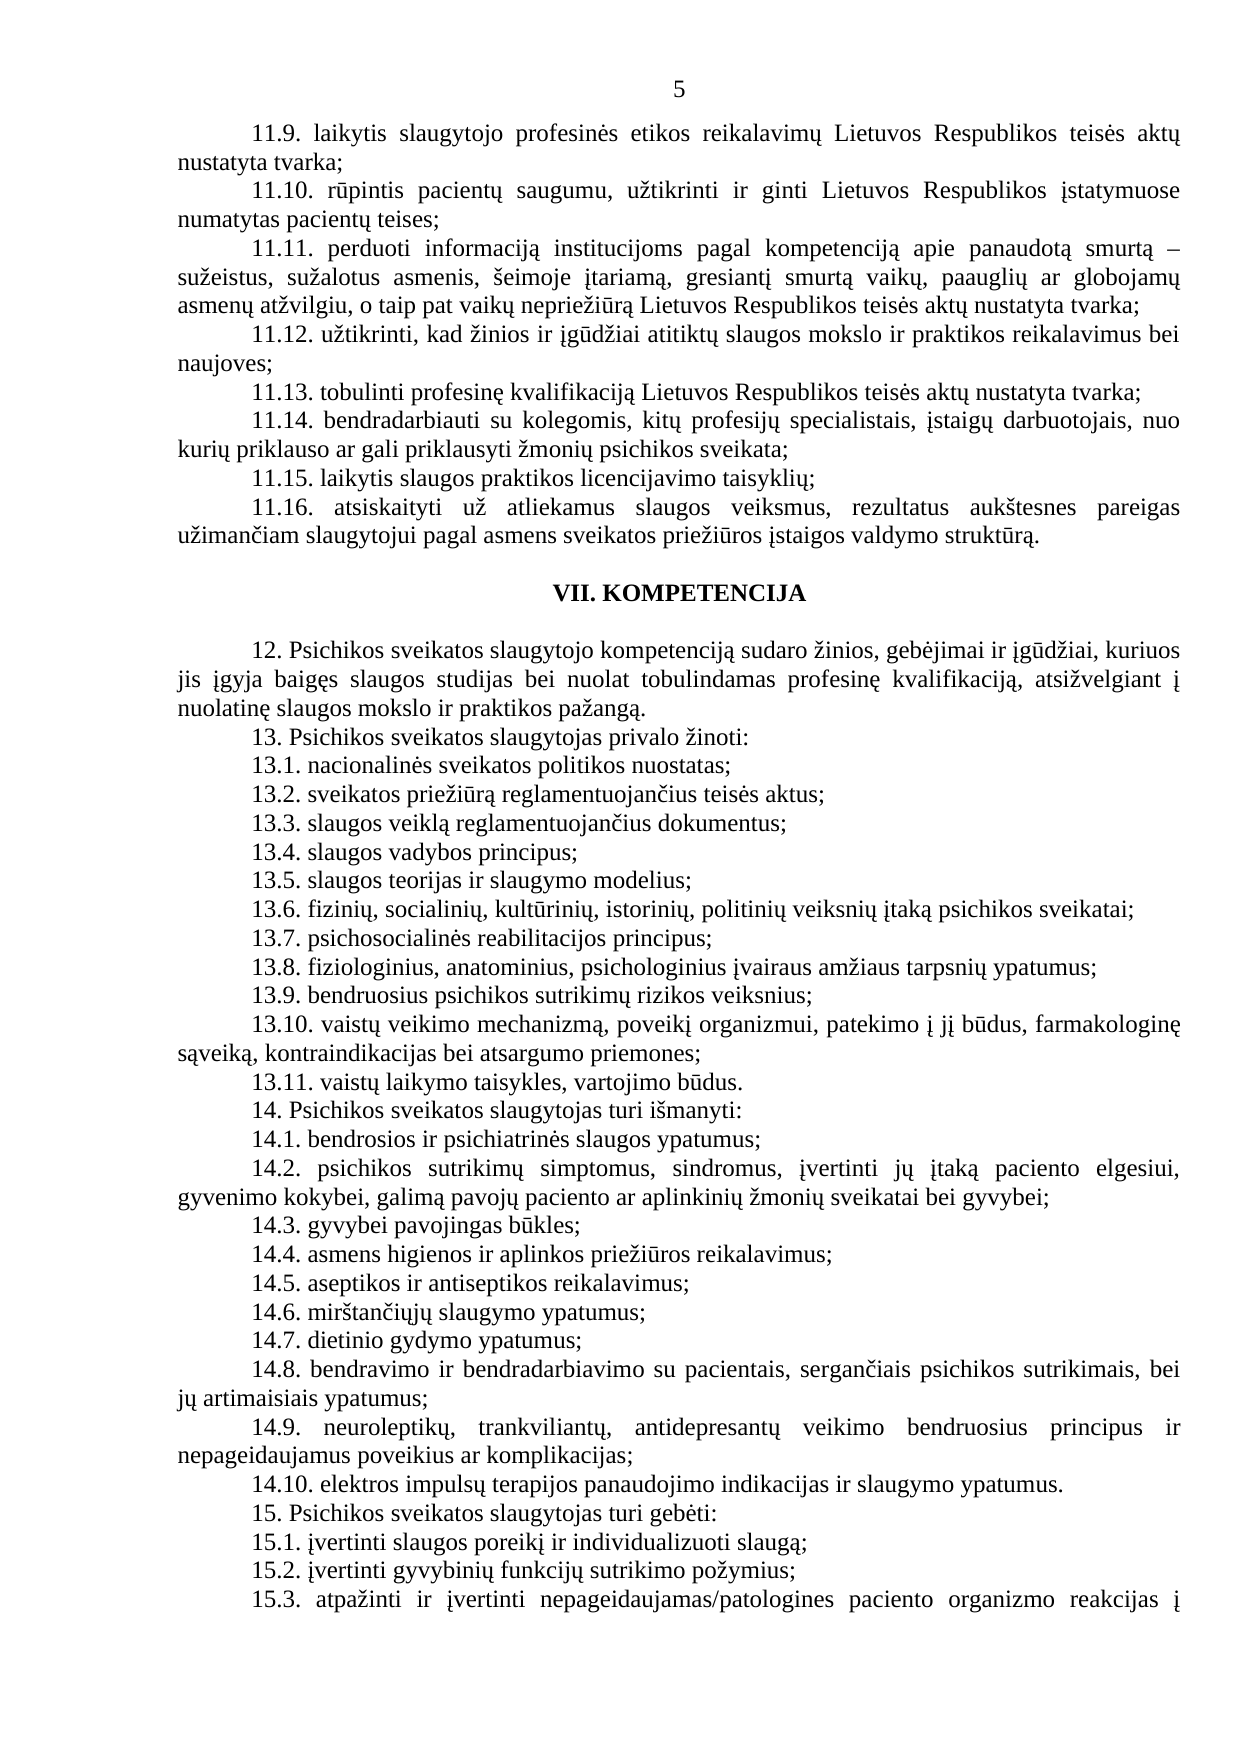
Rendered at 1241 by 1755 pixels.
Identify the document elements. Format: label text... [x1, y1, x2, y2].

text 15.1. įvertinti slaugos poreikį ir individualizuoti slaugą; [177, 1527, 1181, 1556]
text 11.10. rūpintis pacientų saugumu, užtikrinti ir ginti Lietuvos Respublikos įstatymuose numatytas pacientų teises; [177, 176, 1181, 233]
text 13.10. vaistų veikimo mechanizmą, poveikį organizmui, patekimo į jį būdus, farmakologinę sąveiką, kontraindikacijas bei atsargumo priemones; [177, 1009, 1181, 1067]
text 13.4. slaugos vadybos principus; [177, 837, 1181, 866]
text 14.4. asmens higienos ir aplinkos priežiūros reikalavimus; [177, 1239, 1181, 1268]
text 13.9. bendruosius psichikos sutrikimų rizikos veiksnius; [177, 981, 1181, 1009]
text 12. Psichikos sveikatos slaugytojo kompetenciją sudaro žinios, gebėjimai ir įgūdžiai, kuriuos jis įgyja baigęs slaugos studijas bei nuolat tobulindamas profesinę kvalifikaciją, atsižvelgiant į nuolatinę slaugos mokslo ir praktikos pažangą. [177, 636, 1181, 722]
text 11.11. perduoti informaciją institucijoms pagal kompetenciją apie panaudotą smurtą – sužeistus, sužalotus asmenis, šeimoje įtariamą, gresiantį smurtą vaikų, paauglių ar globojamų asmenų atžvilgiu, o taip pat vaikų nepriežiūrą Lietuvos Respublikos teisės aktų nustatyta tvarka; [177, 233, 1181, 319]
text VII. KOMPETENCIJA [177, 578, 1181, 607]
text 15. Psichikos sveikatos slaugytojas turi gebėti: [177, 1498, 1181, 1527]
text 14.10. elektros impulsų terapijos panaudojimo indikacijas ir slaugymo ypatumus. [177, 1469, 1181, 1498]
text 14.5. aseptikos ir antiseptikos reikalavimus; [177, 1268, 1181, 1297]
text 11.12. užtikrinti, kad žinios ir įgūdžiai atitiktų slaugos mokslo ir praktikos reikalavimus bei naujoves; [177, 319, 1181, 377]
text 14.1. bendrosios ir psichiatrinės slaugos ypatumus; [177, 1124, 1181, 1153]
text 11.9. laikytis slaugytojo profesinės etikos reikalavimų Lietuvos Respublikos teisės aktų nustatyta tvarka; [177, 118, 1181, 176]
text 13. Psichikos sveikatos slaugytojas privalo žinoti: [177, 722, 1181, 751]
text 11.14. bendradarbiauti su kolegomis, kitų profesijų specialistais, įstaigų darbuotojais, nuo kurių priklauso ar gali priklausyti žmonių psichikos sveikata; [177, 406, 1181, 463]
text 14.9. neuroleptikų, trankviliantų, antidepresantų veikimo bendruosius principus ir nepageidaujamus poveikius ar komplikacijas; [177, 1412, 1181, 1469]
text 14.3. gyvybei pavojingas būkles; [177, 1211, 1181, 1239]
text 13.5. slaugos teorijas ir slaugymo modelius; [177, 866, 1181, 894]
text 14.6. mirštančiųjų slaugymo ypatumus; [177, 1297, 1181, 1326]
text 11.13. tobulinti profesinę kvalifikaciją Lietuvos Respublikos teisės aktų nustatyta tvarka; [177, 377, 1181, 406]
text 13.8. fiziologinius, anatominius, psichologinius įvairaus amžiaus tarpsnių ypatumus; [177, 952, 1181, 981]
text 11.15. laikytis slaugos praktikos licencijavimo taisyklių; [177, 463, 1181, 492]
text 14.7. dietinio gydymo ypatumus; [177, 1326, 1181, 1354]
text 15.2. įvertinti gyvybinių funkcijų sutrikimo požymius; [177, 1556, 1181, 1584]
text 11.16. atsiskaityti už atliekamus slaugos veiksmus, rezultatus aukštesnes pareigas užimančiam slaugytojui pagal asmens sveikatos priežiūros įstaigos valdymo struktūrą. [177, 492, 1181, 549]
text 13.2. sveikatos priežiūrą reglamentuojančius teisės aktus; [177, 779, 1181, 808]
text 15.3. atpažinti ir įvertinti nepageidaujamas/patologines paciento organizmo reakcijas į [177, 1584, 1181, 1613]
text 14. Psichikos sveikatos slaugytojas turi išmanyti: [177, 1096, 1181, 1124]
text 13.1. nacionalinės sveikatos politikos nuostatas; [177, 751, 1181, 779]
text 13.11. vaistų laikymo taisykles, vartojimo būdus. [177, 1067, 1181, 1096]
text 14.8. bendravimo ir bendradarbiavimo su pacientais, sergančiais psichikos sutrikimais, bei jų artimaisiais ypatumus; [177, 1354, 1181, 1412]
text 13.6. fizinių, socialinių, kultūrinių, istorinių, politinių veiksnių įtaką psichikos sveikatai; [177, 894, 1181, 923]
text 14.2. psichikos sutrikimų simptomus, sindromus, įvertinti jų įtaką paciento elgesiui, gyvenimo kokybei, galimą pavojų paciento ar aplinkinių žmonių sveikatai bei gyvybei; [177, 1153, 1181, 1211]
text 13.7. psichosocialinės reabilitacijos principus; [177, 923, 1181, 952]
text 13.3. slaugos veiklą reglamentuojančius dokumentus; [177, 808, 1181, 837]
